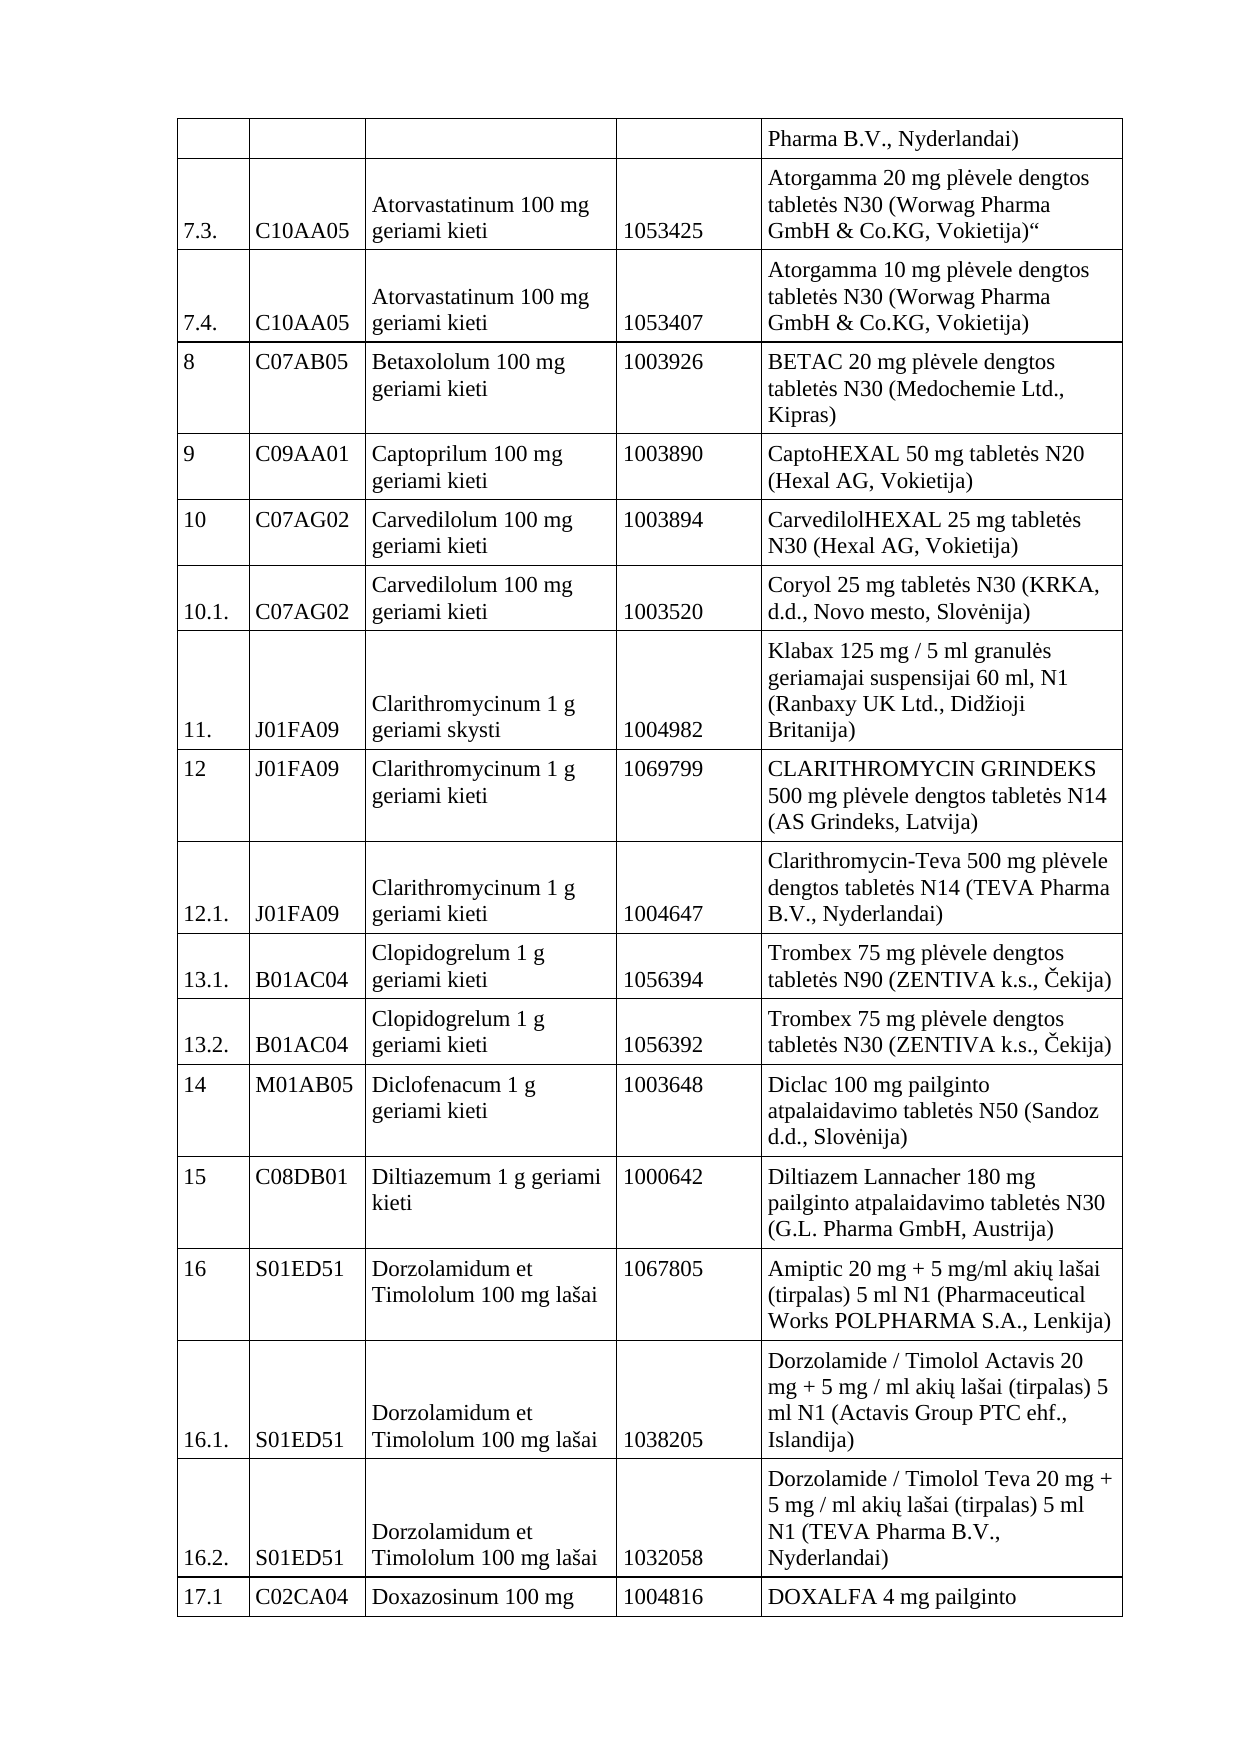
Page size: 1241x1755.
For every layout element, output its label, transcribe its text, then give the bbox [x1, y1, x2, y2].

table_cell S01ED51 [250, 1459, 365, 1576]
table_cell 1069799 [617, 750, 761, 841]
table_cell 10.1. [178, 566, 249, 630]
table_cell M01AB05 [250, 1065, 365, 1156]
table_cell 15 [178, 1157, 249, 1248]
table_cell C09AA01 [250, 434, 365, 499]
table_cell Carvedilolum 100 mg geriami kieti [366, 566, 616, 630]
table_cell Diltiazemum 1 g geriami kieti [366, 1157, 616, 1248]
table_cell Betaxololum 100 mg geriami kieti [366, 343, 616, 433]
table_cell 12.1. [178, 842, 249, 932]
table_cell Coryol 25 mg tabletės N30 (KRKA, d.d., Novo mesto, Slovėnija) [762, 566, 1122, 630]
table_cell S01ED51 [250, 1249, 365, 1340]
table_cell [250, 119, 365, 157]
table_cell 7.4. [178, 250, 249, 341]
table_cell [366, 119, 616, 157]
table_cell Dorzolamidum et Timololum 100 mg lašai [366, 1459, 616, 1576]
table_cell 1056392 [617, 999, 761, 1064]
table_cell C02CA04 [250, 1578, 365, 1616]
table_cell Atorgamma 10 mg plėvele dengtos tabletės N30 (Worwag Pharma GmbH & Co.KG, Vokietija) [762, 250, 1122, 341]
table_cell Atorvastatinum 100 mg geriami kieti [366, 159, 616, 249]
table_cell 7.3. [178, 159, 249, 249]
table_cell 16.1. [178, 1341, 249, 1458]
table_cell Dorzolamide / Timolol Actavis 20 mg + 5 mg / ml akių lašai (tirpalas) 5 ml N1 (Actavis Group PTC ehf., Islandija) [762, 1341, 1122, 1458]
table_cell C07AB05 [250, 343, 365, 433]
table_cell 1003894 [617, 500, 761, 564]
table_cell 1000642 [617, 1157, 761, 1248]
table_cell J01FA09 [250, 750, 365, 841]
table_cell 16.2. [178, 1459, 249, 1576]
table_cell 13.2. [178, 999, 249, 1064]
table_cell C07AG02 [250, 566, 365, 630]
table_cell 1032058 [617, 1459, 761, 1576]
table_cell CarvedilolHEXAL 25 mg tabletės N30 (Hexal AG, Vokietija) [762, 500, 1122, 564]
table_cell B01AC04 [250, 934, 365, 998]
table_cell 13.1. [178, 934, 249, 998]
table_cell 1053407 [617, 250, 761, 341]
table_cell CaptoHEXAL 50 mg tabletės N20 (Hexal AG, Vokietija) [762, 434, 1122, 499]
table_cell BETAC 20 mg plėvele dengtos tabletės N30 (Medochemie Ltd., Kipras) [762, 343, 1122, 433]
table_cell Clarithromycin-Teva 500 mg plėvele dengtos tabletės N14 (TEVA Pharma B.V., Nyderlandai) [762, 842, 1122, 932]
table_cell 12 [178, 750, 249, 841]
table_cell Captoprilum 100 mg geriami kieti [366, 434, 616, 499]
table_cell S01ED51 [250, 1341, 365, 1458]
table_cell Doxazosinum 100 mg [366, 1578, 616, 1616]
table_cell Trombex 75 mg plėvele dengtos tabletės N30 (ZENTIVA k.s., Čekija) [762, 999, 1122, 1064]
table_cell 1003926 [617, 343, 761, 433]
table_cell 11. [178, 631, 249, 748]
table_cell C07AG02 [250, 500, 365, 564]
table_cell 17.1 [178, 1578, 249, 1616]
table_cell 14 [178, 1065, 249, 1156]
table_cell 1038205 [617, 1341, 761, 1458]
table_cell Dorzolamide / Timolol Teva 20 mg + 5 mg / ml akių lašai (tirpalas) 5 ml N1 (TEVA Pharma B.V., Nyderlandai) [762, 1459, 1122, 1576]
table_cell C08DB01 [250, 1157, 365, 1248]
table_cell Pharma B.V., Nyderlandai) [762, 119, 1122, 157]
table_cell C10AA05 [250, 250, 365, 341]
table_cell C10AA05 [250, 159, 365, 249]
table_cell CLARITHROMYCIN GRINDEKS 500 mg plėvele dengtos tabletės N14 (AS Grindeks, Latvija) [762, 750, 1122, 841]
table_cell 1003890 [617, 434, 761, 499]
table_cell 1004647 [617, 842, 761, 932]
table_cell Carvedilolum 100 mg geriami kieti [366, 500, 616, 564]
table_cell Clarithromycinum 1 g geriami kieti [366, 842, 616, 932]
table_cell Clopidogrelum 1 g geriami kieti [366, 934, 616, 998]
table_cell Klabax 125 mg / 5 ml granulės geriamajai suspensijai 60 ml, N1 (Ranbaxy UK Ltd., Didžioji Britanija) [762, 631, 1122, 748]
table_cell Diclofenacum 1 g geriami kieti [366, 1065, 616, 1156]
table_cell Diltiazem Lannacher 180 mg pailginto atpalaidavimo tabletės N30 (G.L. Pharma GmbH, Austrija) [762, 1157, 1122, 1248]
table_cell 1056394 [617, 934, 761, 998]
table_cell [617, 119, 761, 157]
table_cell Trombex 75 mg plėvele dengtos tabletės N90 (ZENTIVA k.s., Čekija) [762, 934, 1122, 998]
table_cell Clopidogrelum 1 g geriami kieti [366, 999, 616, 1064]
table_cell 1003648 [617, 1065, 761, 1156]
table_cell Atorvastatinum 100 mg geriami kieti [366, 250, 616, 341]
table_cell Diclac 100 mg pailginto atpalaidavimo tabletės N50 (Sandoz d.d., Slovėnija) [762, 1065, 1122, 1156]
table_cell DOXALFA 4 mg pailginto [762, 1578, 1122, 1616]
table_cell 1004816 [617, 1578, 761, 1616]
table_cell 1004982 [617, 631, 761, 748]
table_cell Clarithromycinum 1 g geriami kieti [366, 750, 616, 841]
table_cell 9 [178, 434, 249, 499]
table_cell 1067805 [617, 1249, 761, 1340]
table_cell J01FA09 [250, 842, 365, 932]
table_cell Dorzolamidum et Timololum 100 mg lašai [366, 1249, 616, 1340]
table_cell Dorzolamidum et Timololum 100 mg lašai [366, 1341, 616, 1458]
table_cell 16 [178, 1249, 249, 1340]
table_cell J01FA09 [250, 631, 365, 748]
table_cell Atorgamma 20 mg plėvele dengtos tabletės N30 (Worwag Pharma GmbH & Co.KG, Vokietija)“ [762, 159, 1122, 249]
table_cell B01AC04 [250, 999, 365, 1064]
table_cell [178, 119, 249, 157]
table_cell Amiptic 20 mg + 5 mg/ml akių lašai (tirpalas) 5 ml N1 (Pharmaceutical Works POLPHARMA S.A., Lenkija) [762, 1249, 1122, 1340]
table_cell Clarithromycinum 1 g geriami skysti [366, 631, 616, 748]
table_cell 8 [178, 343, 249, 433]
table_cell 1003520 [617, 566, 761, 630]
table_cell 10 [178, 500, 249, 564]
table_cell 1053425 [617, 159, 761, 249]
